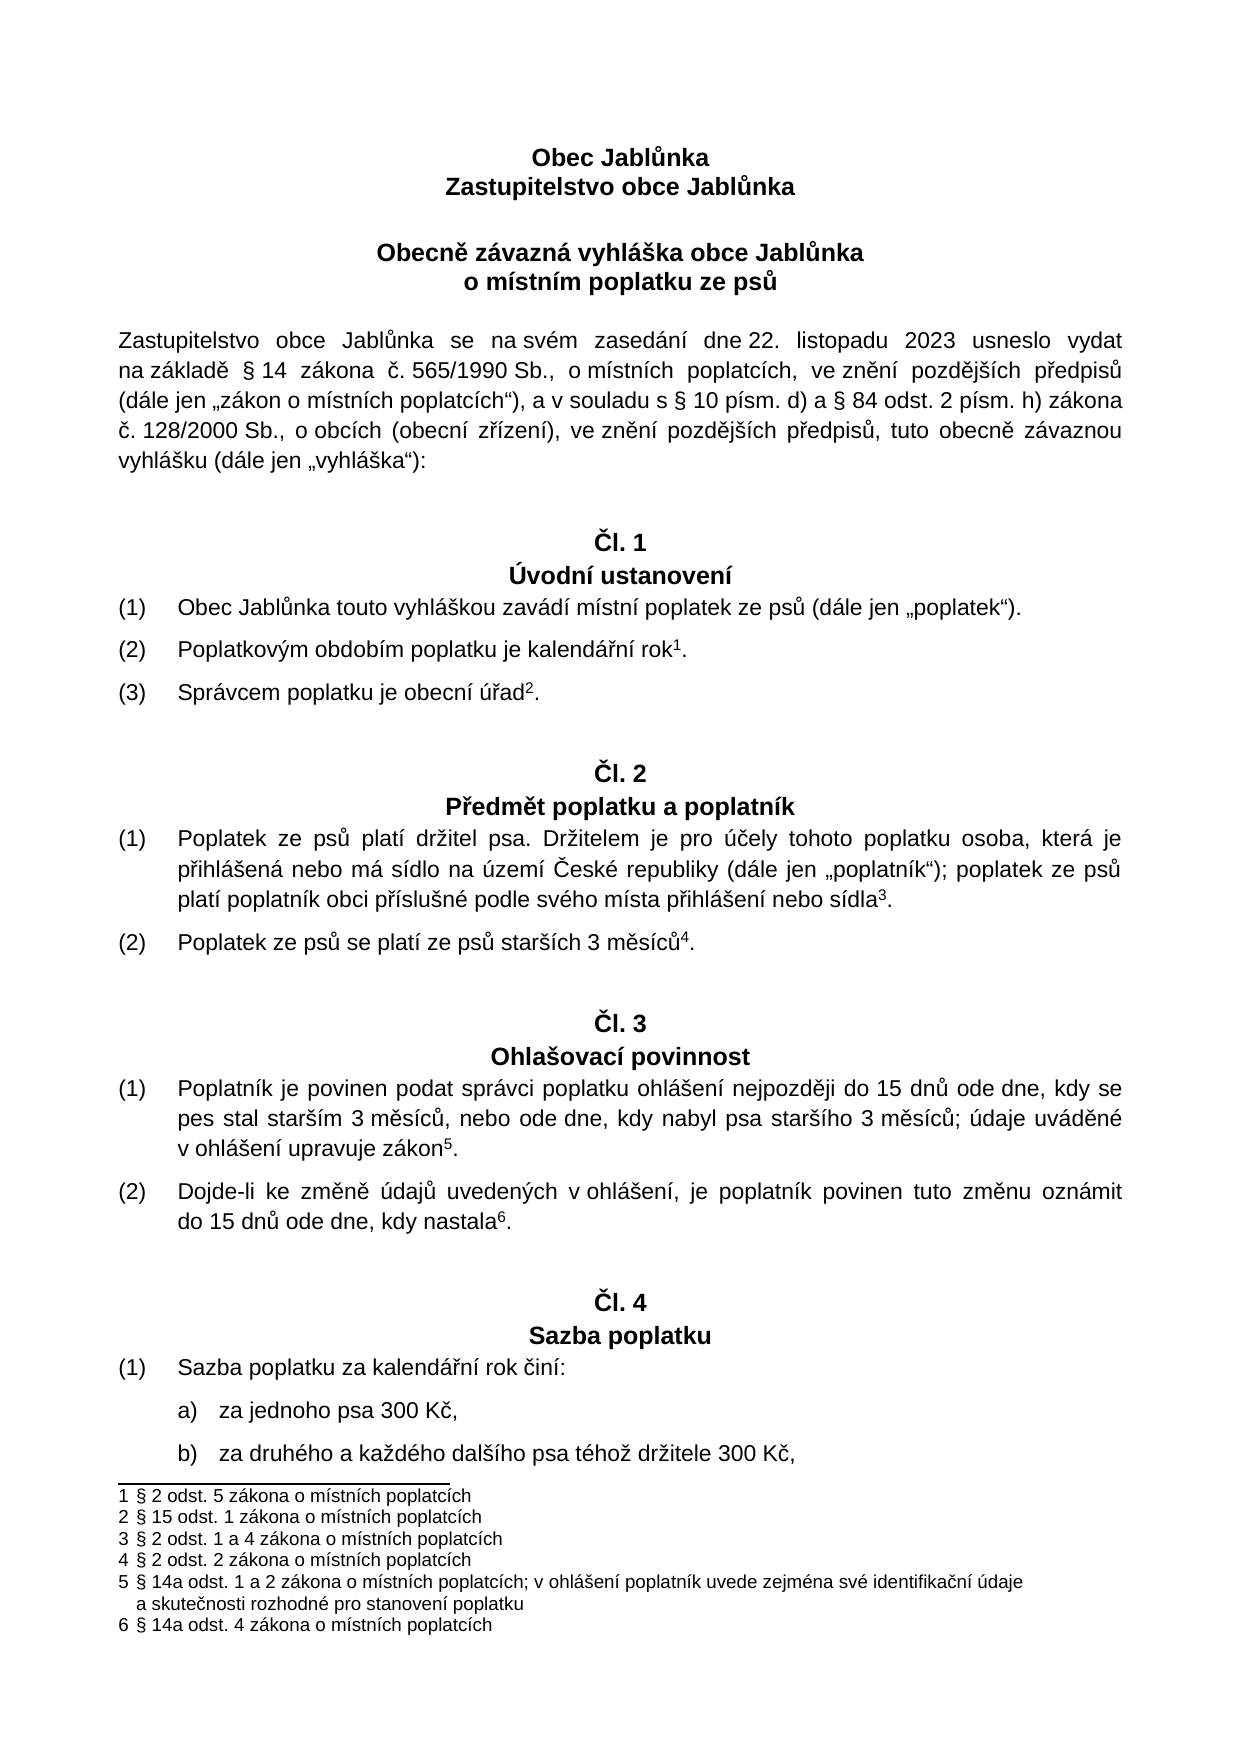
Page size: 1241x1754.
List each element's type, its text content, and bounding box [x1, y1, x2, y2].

subtitle Čl. 2 Předmět poplatku a poplatník [118, 759, 1122, 821]
subtitle Čl. 1 Úvodní ustanovení [118, 528, 1122, 589]
text Zastupitelstvo obce Jablůnka se na svém zasedání dne 22. listopadu 2023 usneslo vydat na základě § 14 zákona č. 565/1990 Sb., o místních poplatcích, ve znění pozdějších předpisů (dále jen „zákon o místních poplatcích“), a v souladu s § 10 písm. d) a § 84 odst. 2 písm. h) zákona č. 128/2000 Sb., o obcích (obecní zřízení), ve znění pozdějších předpisů, tuto obecně závaznou vyhlášku (dále jen „vyhláška“): [118, 327, 1122, 474]
list Poplatek ze psů platí držitel psa. Držitelem je pro účely tohoto poplatku osoba, která je přihlášená nebo má sídlo na území České republiky (dále jen „poplatník“); poplatek ze psů platí poplatník obci příslušné podle svého místa přihlášení nebo sídla. [118, 825, 1122, 912]
subtitle Čl. 4 Sazba poplatku [118, 1288, 1122, 1350]
subtitle Čl. 3 Ohlašovací povinnost [118, 1009, 1122, 1071]
list Obec Jablůnka touto vyhláškou zavádí místní poplatek ze psů (dále jen „poplatek“). [118, 594, 1122, 620]
list § 14a odst. 4 zákona o místních poplatcích [118, 1614, 1122, 1635]
list § 2 odst. 1 a 4 zákona o místních poplatcích [118, 1528, 1122, 1549]
list Sazba poplatku za kalendářní rok činí: [118, 1354, 1122, 1381]
list Dojde-li ke změně údajů uvedených v ohlášení, je poplatník povinen tuto změnu oznámit do 15 dnů ode dne, kdy nastala. [118, 1178, 1122, 1234]
list za jednoho psa 300 Kč, [177, 1397, 1122, 1423]
list Poplatek ze psů se platí ze psů starších 3 měsíců. [118, 928, 1122, 955]
text Obec Jablůnka Zastupitelstvo obce Jablůnka [118, 143, 1122, 201]
list § 15 odst. 1 zákona o místních poplatcích [118, 1506, 1122, 1528]
list § 2 odst. 2 zákona o místních poplatcích [118, 1549, 1122, 1571]
list za druhého a každého dalšího psa téhož držitele 300 Kč, [177, 1440, 1122, 1466]
list § 2 odst. 5 zákona o místních poplatcích [118, 1484, 1122, 1506]
list Poplatník je povinen podat správci poplatku ohlášení nejpozději do 15 dnů ode dne, kdy se pes stal starším 3 měsíců, nebo ode dne, kdy nabyl psa staršího 3 měsíců; údaje uváděné v ohlášení upravuje zákon. [118, 1075, 1122, 1162]
list Poplatkovým obdobím poplatku je kalendářní rok. [118, 636, 1122, 663]
subtitle Obecně závazná vyhláška obce Jablůnka o místním poplatku ze psů [118, 238, 1122, 295]
list § 14a odst. 1 a 2 zákona o místních poplatcích; v ohlášení poplatník uvede zejména své identifikační údaje a skutečnosti rozhodné pro stanovení poplatku [118, 1571, 1122, 1614]
list Správcem poplatku je obecní úřad. [118, 679, 1122, 706]
